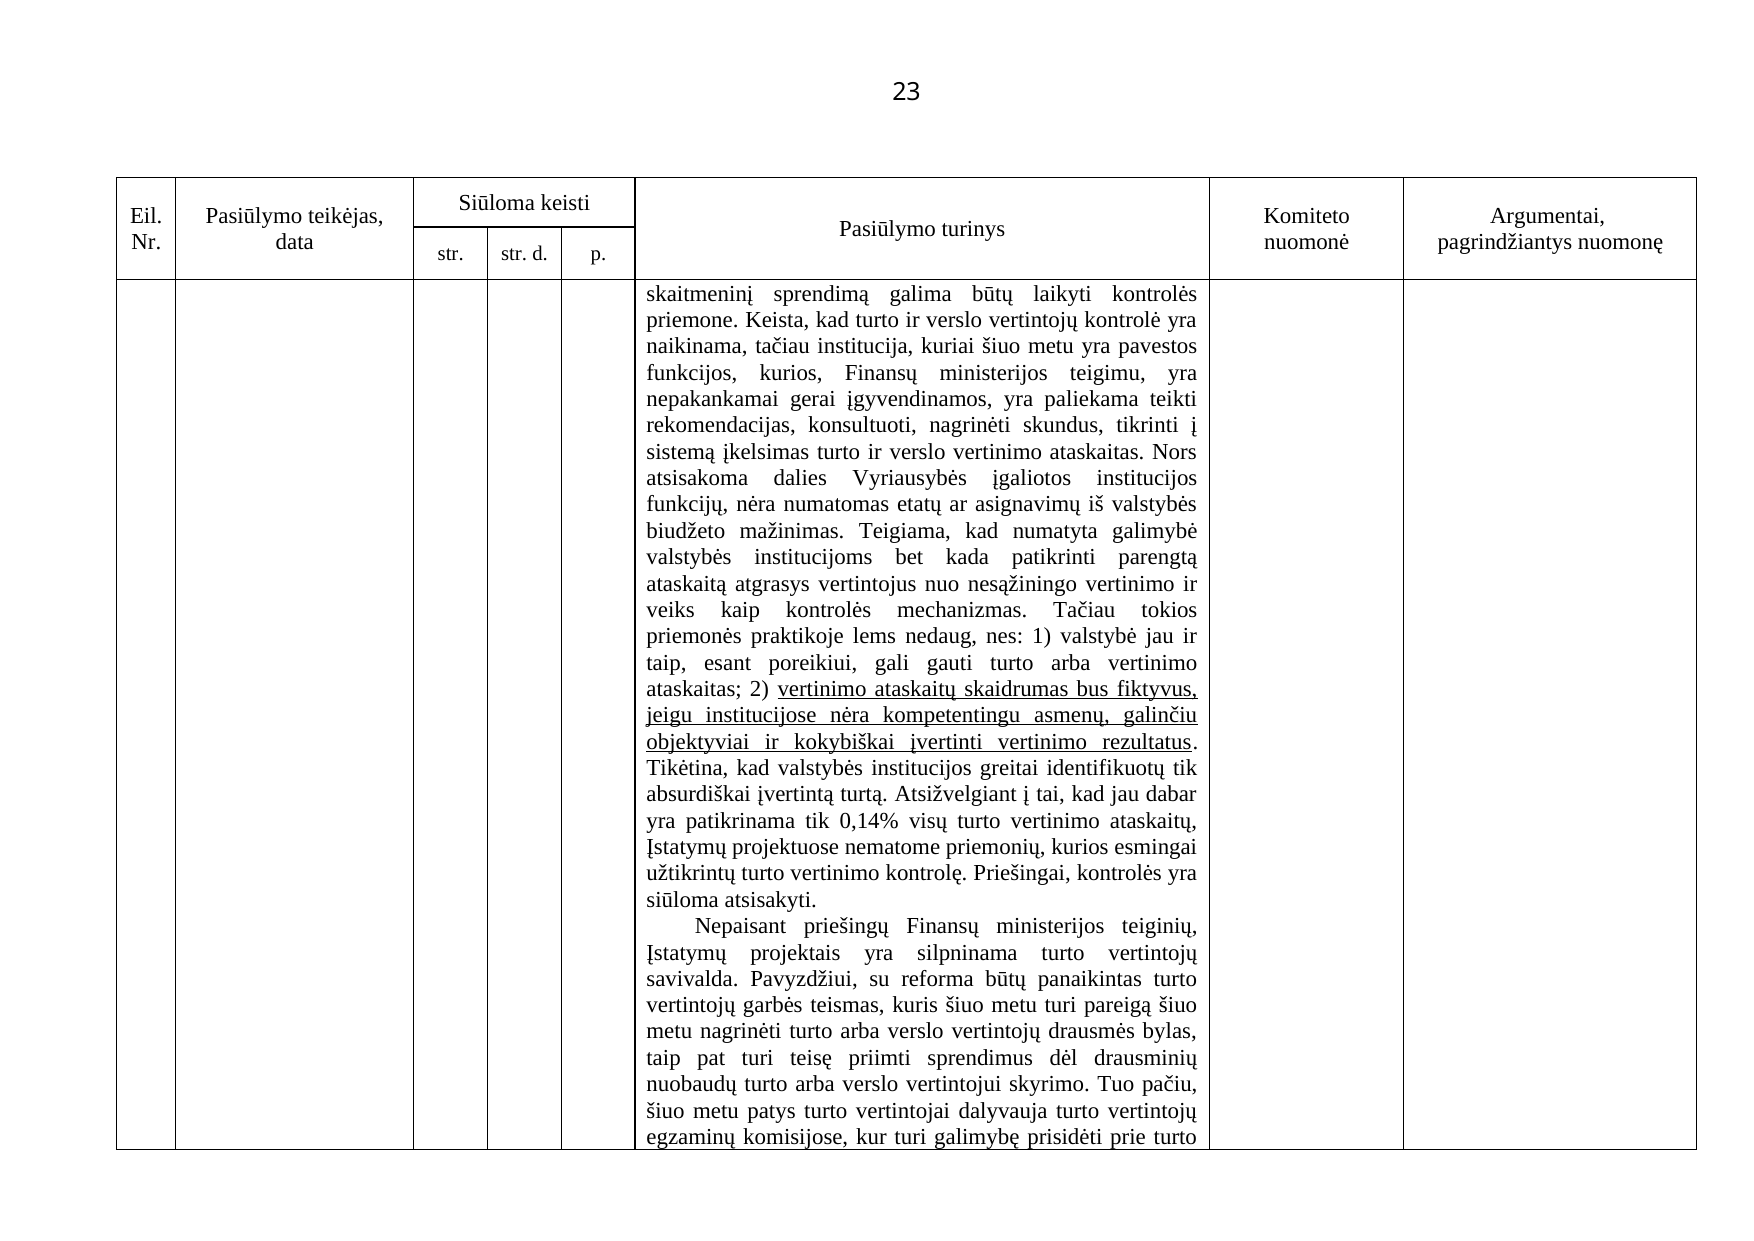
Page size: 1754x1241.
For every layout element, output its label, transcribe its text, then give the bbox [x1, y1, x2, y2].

table_header Siūloma keisti [414, 178, 634, 226]
table_cell [117, 280, 175, 1149]
table_cell skaitmeninį sprendimą galima būtų laikyti kontrolės priemone. Keista, kad turto ir verslo vertintojų kontrolė yra naikinama, tačiau institucija, kuriai šiuo metu yra pavestos funkcijos, kurios, Finansų ministerijos teigimu, yra nepakankamai gerai įgyvendinamos, yra paliekama teikti rekomendacijas, konsultuoti, nagrinėti skundus, tikrinti į sistemą įkelsimas turto ir verslo vertinimo ataskaitas. Nors atsisakoma dalies Vyriausybės įgaliotos institucijos funkcijų, nėra numatomas etatų ar asignavimų iš valstybės biudžeto mažinimas. Teigiama, kad numatyta galimybė valstybės institucijoms bet kada patikrinti parengtą ataskaitą atgrasys vertintojus nuo nesąžiningo vertinimo ir veiks kaip kontrolės mechanizmas. Tačiau tokios priemonės praktikoje lems nedaug, nes: 1) valstybė jau ir taip, esant poreikiui, gali gauti turto arba vertinimo ataskaitas; 2) vertinimo ataskaitų skaidrumas bus fiktyvus, jeigu institucijose nėra kompetentingu asmenų, galinčiu objektyviai ir kokybiškai įvertinti vertinimo rezultatus. Tikėtina, kad valstybės institucijos greitai identifikuotų tik absurdiškai įvertintą turtą. Atsižvelgiant į tai, kad jau dabar yra patikrinama tik 0,14% visų turto vertinimo ataskaitų, Įstatymų projektuose nematome priemonių, kurios esmingai užtikrintų turto vertinimo kontrolę. Priešingai, kontrolės yra siūloma atsisakyti. Nepaisant priešingų Finansų ministerijos teiginių, Įstatymų projektais yra silpninama turto vertintojų savivalda. Pavyzdžiui, su reforma būtų panaikintas turto vertintojų garbės teismas, kuris šiuo metu turi pareigą šiuo metu nagrinėti turto arba verslo vertintojų drausmės bylas, taip pat turi teisę priimti sprendimus dėl drausminių nuobaudų turto arba verslo vertintojui skyrimo. Tuo pačiu, šiuo metu patys turto vertintojai dalyvauja turto vertintojų egzaminų komisijose, kur turi galimybę prisidėti prie turto [636, 280, 1209, 1149]
table_cell [488, 280, 561, 1149]
table_cell str. d. [488, 228, 561, 279]
table_header Pasiūlymo turinys [636, 178, 1209, 279]
table_header Pasiūlymo teikėjas, data [176, 178, 413, 279]
table_cell [176, 280, 413, 1149]
table_header Eil. Nr. [117, 178, 175, 279]
table_cell [562, 280, 634, 1149]
table_cell str. [414, 228, 487, 279]
table_cell [1210, 280, 1403, 1149]
table_header Argumentai, pagrindžiantys nuomonę [1404, 178, 1696, 279]
table_cell p. [562, 228, 634, 279]
table_cell [1404, 280, 1696, 1149]
table_cell [414, 280, 487, 1149]
table_header Komiteto nuomonė [1210, 178, 1403, 279]
